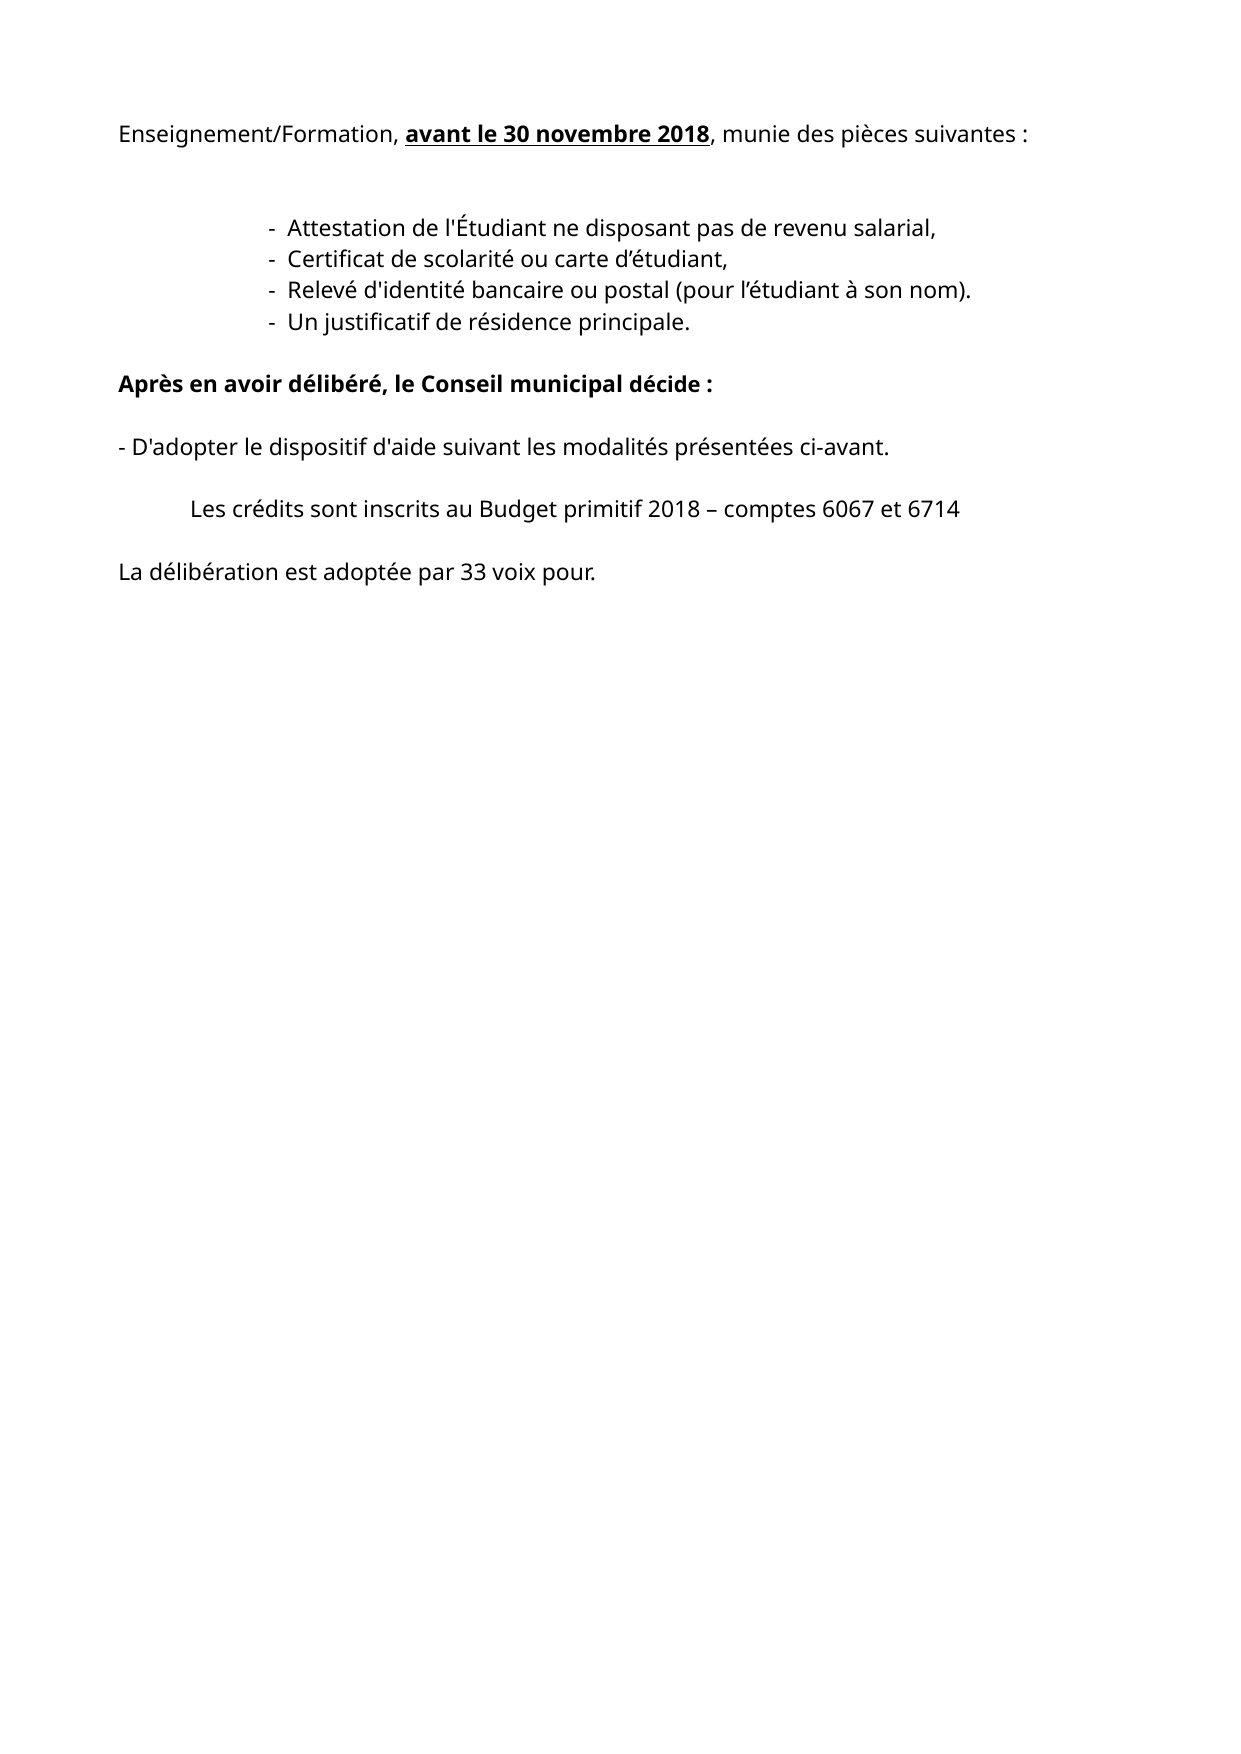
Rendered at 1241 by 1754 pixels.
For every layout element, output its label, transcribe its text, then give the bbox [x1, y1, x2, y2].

list - Un justificatif de résidence principale. [268, 306, 1122, 337]
text - Certificat de scolarité ou carte d’étudiant, [268, 243, 1122, 274]
text - Relevé d'identité bancaire ou postal (pour l’étudiant à son nom). [268, 274, 1122, 306]
text Les crédits sont inscrits au Budget primitif 2018 – comptes 6067 et 6714 [115, 493, 1122, 524]
text - D'adopter le dispositif d'aide suivant les modalités présentées ci-avant. [118, 431, 1122, 462]
text Enseignement/Formation, avant le 30 novembre 2018, munie des pièces suivantes : [118, 118, 1122, 149]
text Après en avoir délibéré, le Conseil municipal décide : [118, 368, 1019, 399]
text - Attestation de l'Étudiant ne disposant pas de revenu salarial, [268, 212, 1122, 243]
text La délibération est adoptée par 33 voix pour. [118, 556, 1122, 587]
